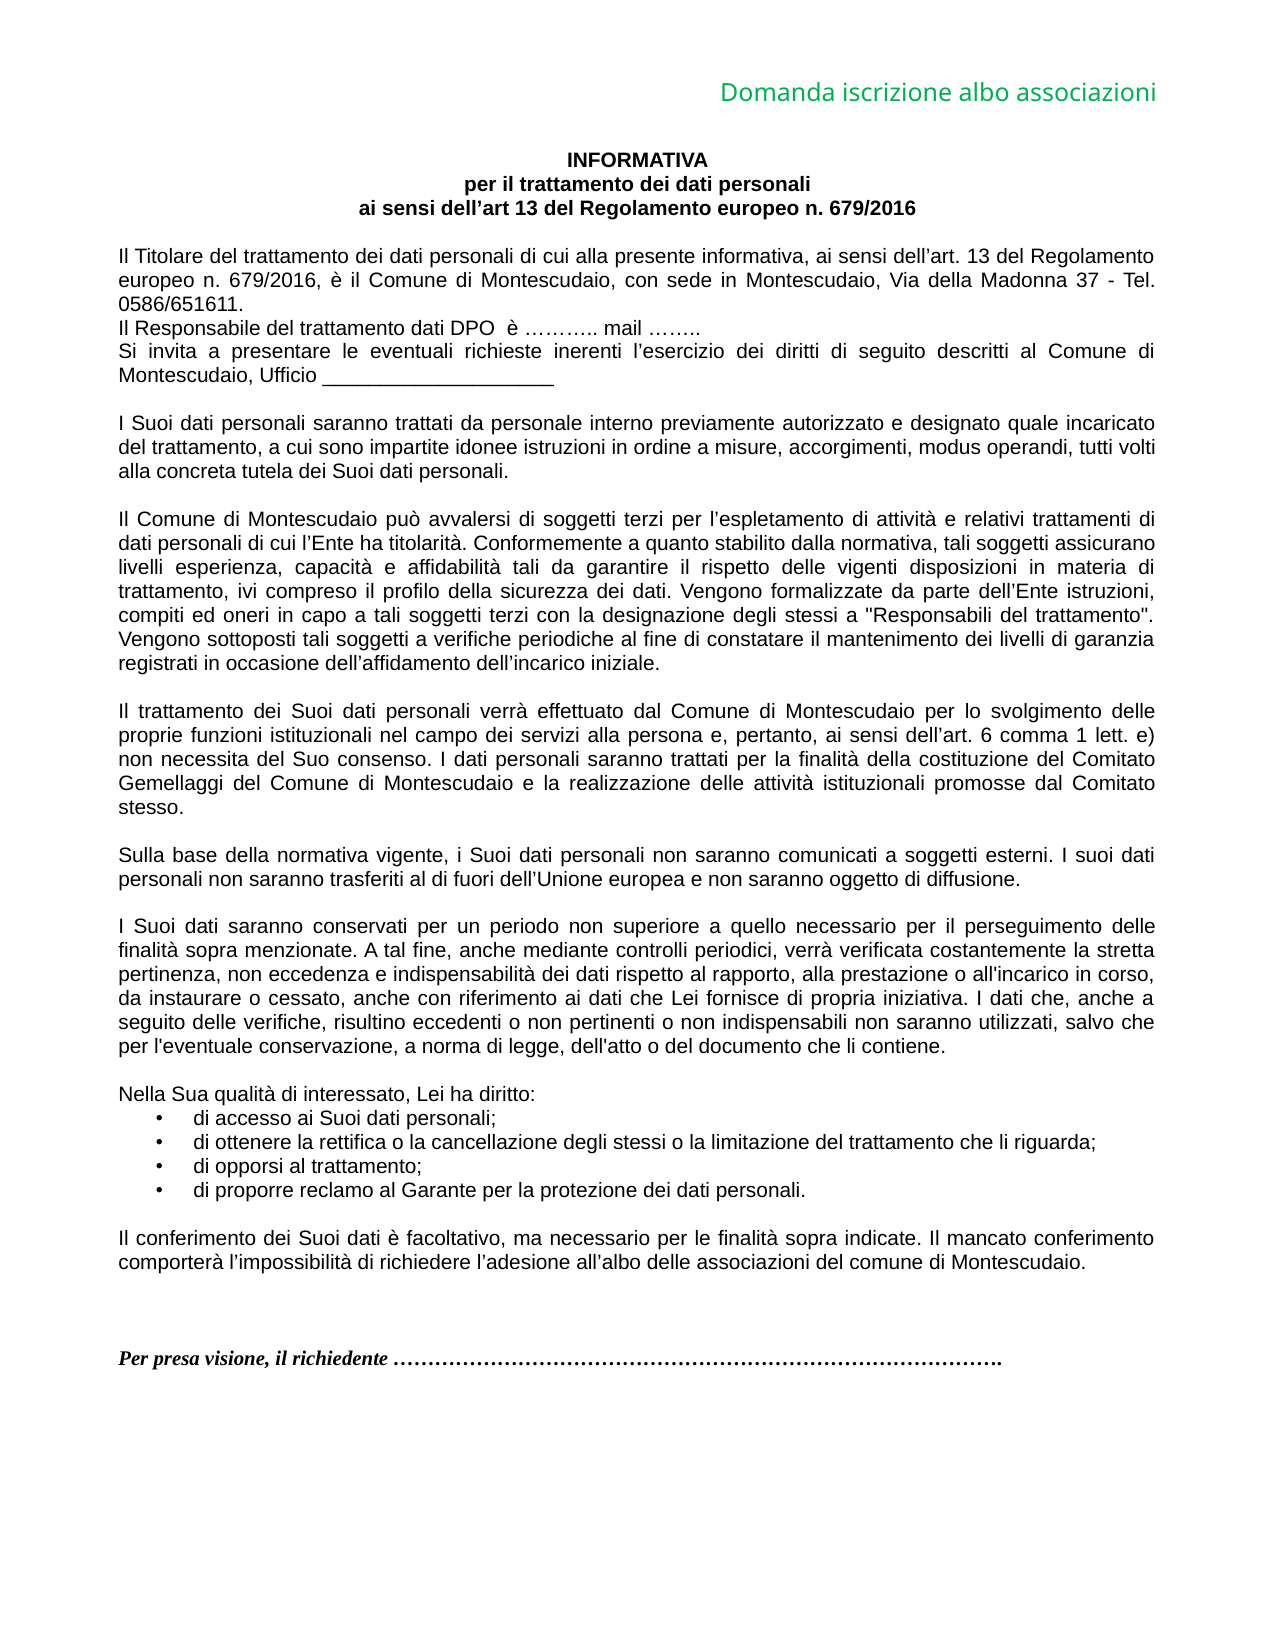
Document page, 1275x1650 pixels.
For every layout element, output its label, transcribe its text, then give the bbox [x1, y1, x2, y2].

list di proporre reclamo al Garante per la protezione dei dati personali. [156, 1178, 1157, 1202]
list di accesso ai Suoi dati personali; [156, 1106, 1157, 1130]
list di ottenere la rettifica o la cancellazione degli stessi o la limitazione del trattamento che li riguarda; [156, 1130, 1157, 1154]
text Il Responsabile del trattamento dati DPO è ……….. mail …….. [118, 315, 1157, 339]
text Nella Sua qualità di interessato, Lei ha diritto: [118, 1082, 1157, 1106]
text per il trattamento dei dati personali [118, 172, 1157, 196]
text ai sensi dell’art 13 del Regolamento europeo n. 679/2016 [118, 196, 1157, 219]
list di opporsi al trattamento; [156, 1154, 1157, 1178]
text Il conferimento dei Suoi dati è facoltativo, ma necessario per le finalità sopra indicate. Il mancato conferimento comporterà l’impossibilità di richiedere l’adesione all’albo delle associazioni del comune di Montescudaio. [118, 1226, 1157, 1274]
text Il trattamento dei Suoi dati personali verrà effettuato dal Comune di Montescudaio per lo svolgimento delle proprie funzioni istituzionali nel campo dei servizi alla persona e, pertanto, ai sensi dell’art. 6 comma 1 lett. e) non necessita del Suo consenso. I dati personali saranno trattati per la finalità della costituzione del Comitato Gemellaggi del Comune di Montescudaio e la realizzazione delle attività istituzionali promosse dal Comitato stesso. [118, 699, 1157, 818]
text Per presa visione, il richiedente ……………………………………………………………………………. [118, 1346, 1157, 1370]
text I Suoi dati personali saranno trattati da personale interno previamente autorizzato e designato quale incaricato del trattamento, a cui sono impartite idonee istruzioni in ordine a misure, accorgimenti, modus operandi, tutti volti alla concreta tutela dei Suoi dati personali. [118, 411, 1157, 483]
text I Suoi dati saranno conservati per un periodo non superiore a quello necessario per il perseguimento delle finalità sopra menzionate. A tal fine, anche mediante controlli periodici, verrà verificata costantemente la stretta pertinenza, non eccedenza e indispensabilità dei dati rispetto al rapporto, alla prestazione o all'incarico in corso, da instaurare o cessato, anche con riferimento ai dati che Lei fornisce di propria iniziativa. I dati che, anche a seguito delle verifiche, risultino eccedenti o non pertinenti o non indispensabili non saranno utilizzati, salvo che per l'eventuale conservazione, a norma di legge, dell'atto o del documento che li contiene. [118, 914, 1157, 1058]
text Sulla base della normativa vigente, i Suoi dati personali non saranno comunicati a soggetti esterni. I suoi dati personali non saranno trasferiti al di fuori dell’Unione europea e non saranno oggetto di diffusione. [118, 842, 1157, 890]
text Si invita a presentare le eventuali richieste inerenti l’esercizio dei diritti di seguito descritti al Comune di Montescudaio, Ufficio ____________________ [118, 339, 1157, 387]
text INFORMATIVA [118, 148, 1157, 172]
text Il Titolare del trattamento dei dati personali di cui alla presente informativa, ai sensi dell’art. 13 del Regolamento europeo n. 679/2016, è il Comune di Montescudaio, con sede in Montescudaio, Via della Madonna 37 - Tel. 0586/651611. [118, 243, 1157, 315]
text Il Comune di Montescudaio può avvalersi di soggetti terzi per l’espletamento di attività e relativi trattamenti di dati personali di cui l’Ente ha titolarità. Conformemente a quanto stabilito dalla normativa, tali soggetti assicurano livelli esperienza, capacità e affidabilità tali da garantire il rispetto delle vigenti disposizioni in materia di trattamento, ivi compreso il profilo della sicurezza dei dati. Vengono formalizzate da parte dell’Ente istruzioni, compiti ed oneri in capo a tali soggetti terzi con la designazione degli stessi a "Responsabili del trattamento". Vengono sottoposti tali soggetti a verifiche periodiche al fine di constatare il mantenimento dei livelli di garanzia registrati in occasione dell’affidamento dell’incarico iniziale. [118, 507, 1157, 675]
